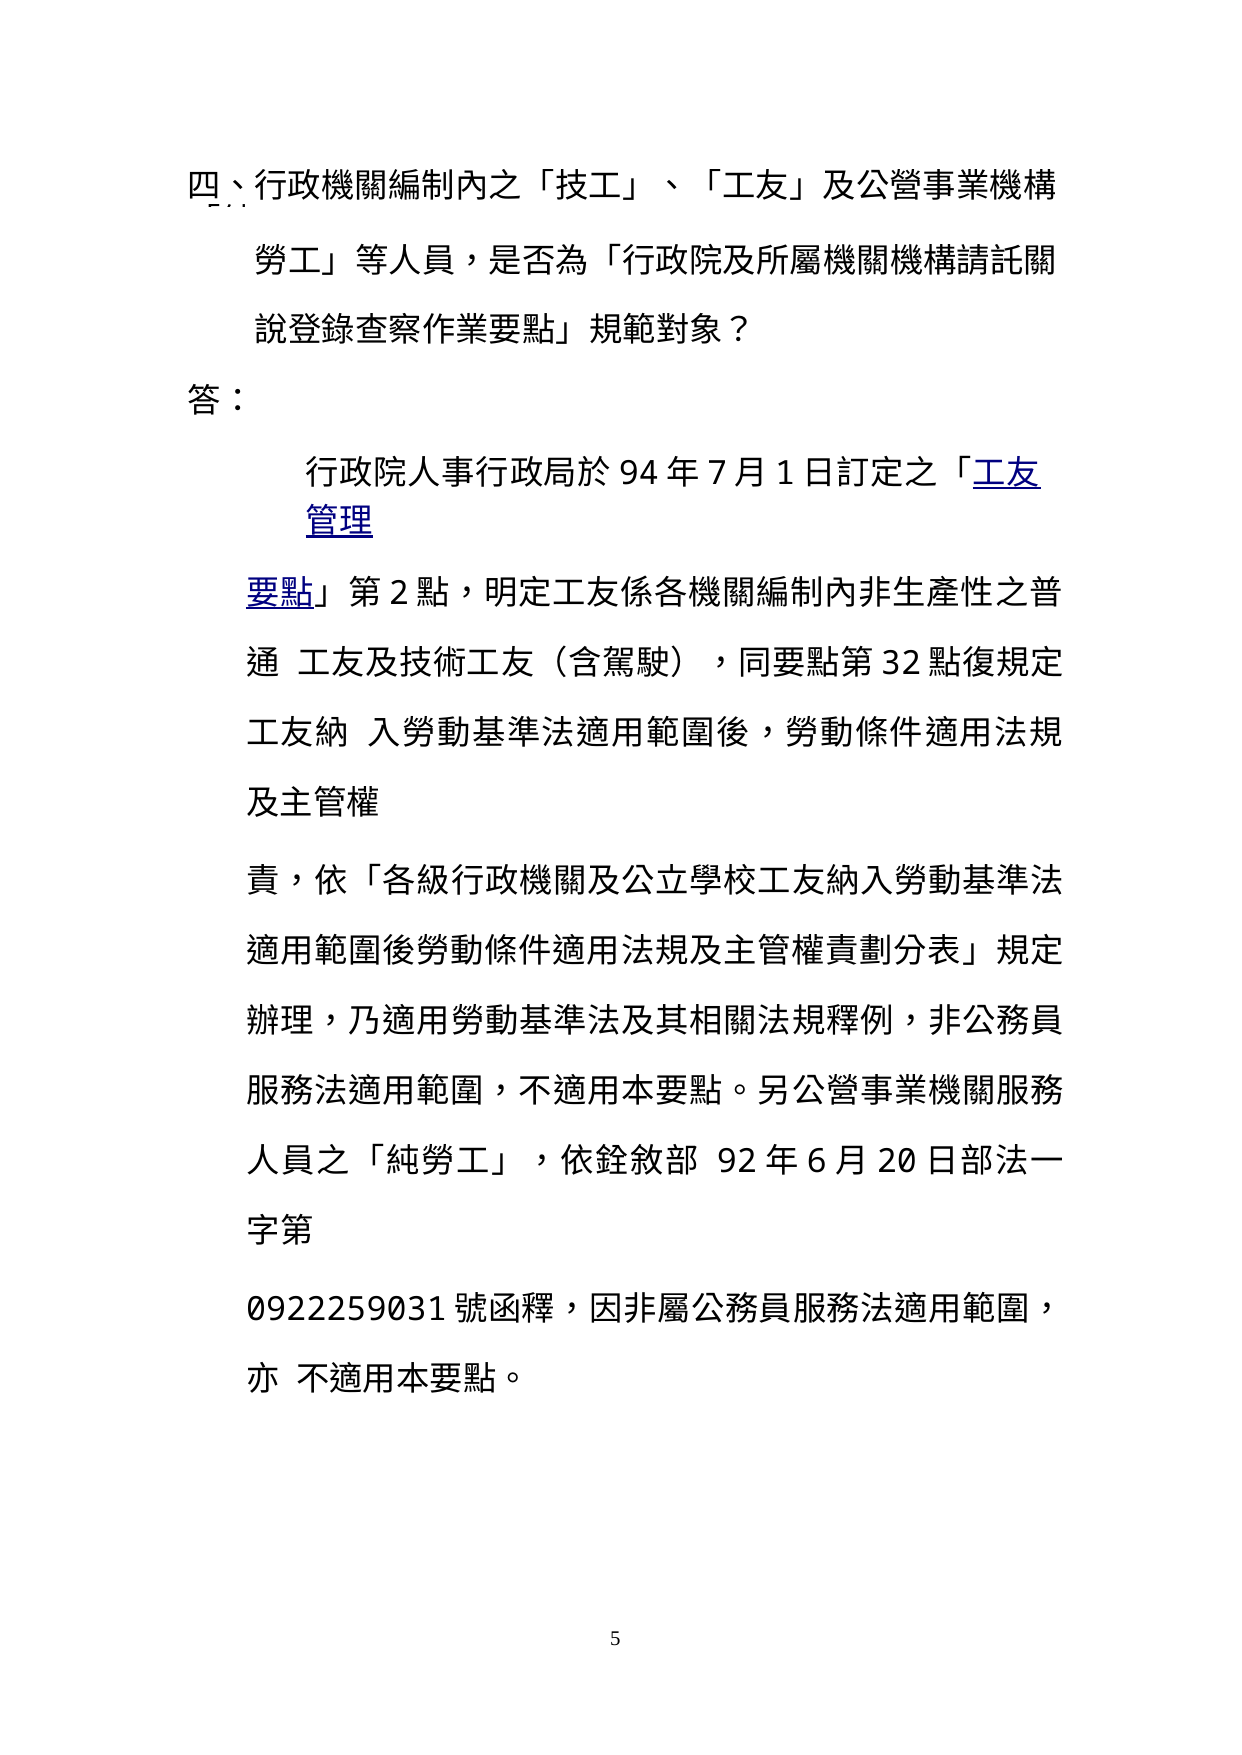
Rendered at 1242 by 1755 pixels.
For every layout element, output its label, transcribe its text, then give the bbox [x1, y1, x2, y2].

text 勞工」等人員，是否為「行政院及所屬機關機構請託關 [254, 240, 1061, 279]
text 要點」第2點，明定工友係各機關編制內非生產性之普通 工友及技術工友（含駕駛），同要點第32點復規定工友納 入勞動基準法適用範圍後，勞動條件適用法規及主管權 [246, 566, 1064, 824]
text 說登錄查察作業要點」規範對象？ [254, 302, 763, 351]
text 0922259031號函釋，因非屬公務員服務法適用範圍，亦 不適用本要點。 [246, 1282, 1064, 1400]
text 責，依「各級行政機關及公立學校工友納入勞動基準法 適用範圍後勞動條件適用法規及主管權責劃分表」規定 辦理，乃適用勞動基準法及其相關法規釋例，非公務員 服務法適用範圍，不適用本要點。另公營事業機關服務 人員之「純勞工」，依銓敘部 92年6月20日部法一字第 [246, 854, 1064, 1252]
text 行政院人事行政局於94年7月1日訂定之「工友管理 [306, 446, 1069, 542]
text 答： [187, 374, 1069, 422]
